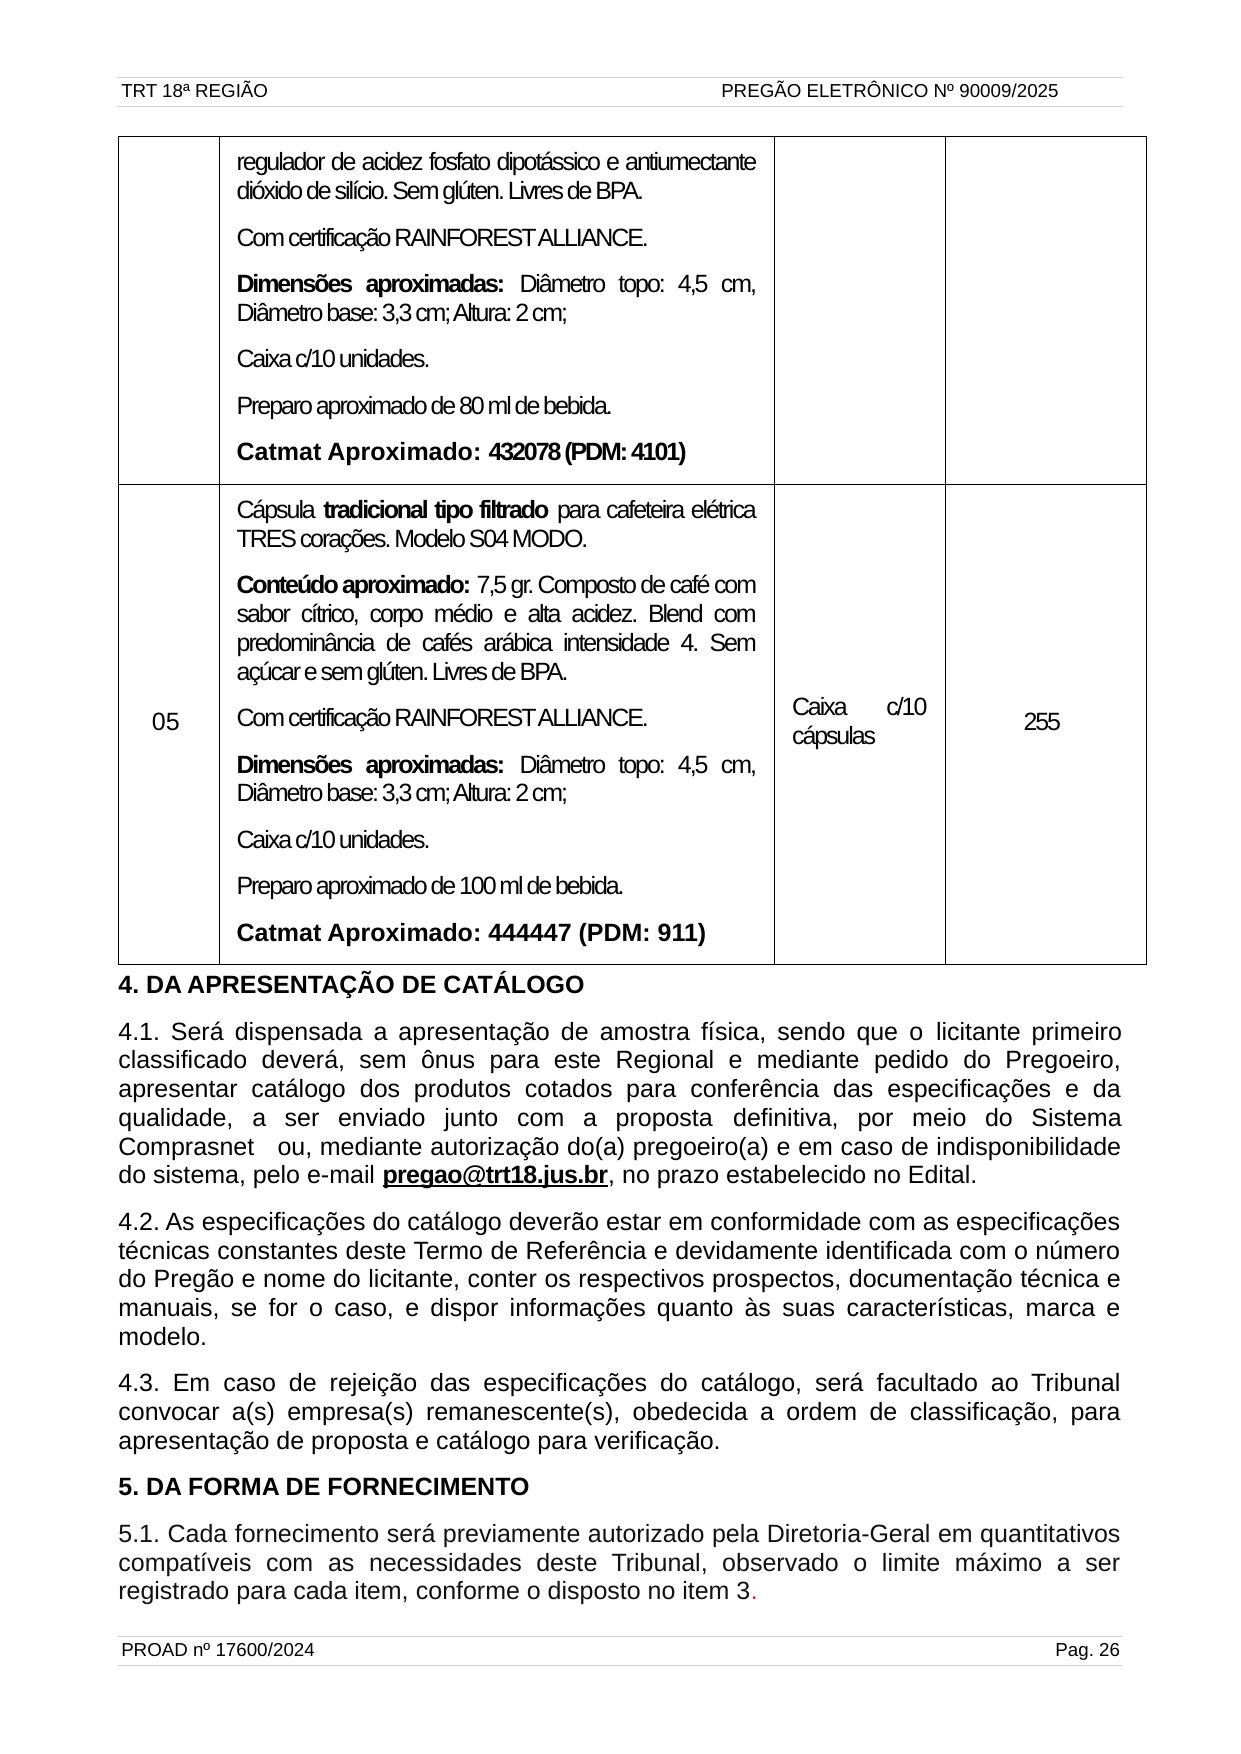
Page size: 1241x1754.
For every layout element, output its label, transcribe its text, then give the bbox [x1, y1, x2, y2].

table_cell [775, 137, 945, 483]
table_cell 255 [946, 485, 1146, 964]
text 4.3. Em caso de rejeição das especificações do catálogo, será facultado ao Tribunal convocar a(s) empresa(s) remanescente(s), obedecida a ordem de classificação, para apresentação de proposta e catálogo para verificação. [118, 1368, 1122, 1454]
table_cell 05 [119, 485, 219, 964]
table_cell [946, 137, 1146, 483]
text 5. DA FORMA DE FORNECIMENTO [118, 1472, 1122, 1501]
text 4.2. As especificações do catálogo deverão estar em conformidade com as especificações técnicas constantes deste Termo de Referência e devidamente identificada com o número do Pregão e nome do licitante, conter os respectivos prospectos, documentação técnica e manuais, se for o caso, e dispor informações quanto às suas características, marca e modelo. [118, 1207, 1122, 1351]
table_cell regulador de acidez fosfato dipotássico e antiumectante dióxido de silício. Sem glúten. Livres de BPA. Com certificação RAINFOREST ALLIANCE. Dimensões aproximadas: Diâmetro topo: 4,5 cm, Diâmetro base: 3,3 cm; Altura: 2 cm; Caixa c/10 unidades. Preparo aproximado de 80 ml de bebida. Catmat Aproximado: 432078 (PDM: 4101) [220, 137, 774, 483]
table_cell Caixa c/10 cápsulas [775, 485, 945, 964]
table_cell [119, 137, 219, 483]
text 4.1. Será dispensada a apresentação de amostra física, sendo que o licitante primeiro classificado deverá, sem ônus para este Regional e mediante pedido do Pregoeiro, apresentar catálogo dos produtos cotados para conferência das especificações e da qualidade, a ser enviado junto com a proposta definitiva, por meio do Sistema Comprasnet ou, mediante autorização do(a) pregoeiro(a) e em caso de indisponibilidade do sistema, pelo e-mail pregao@trt18.jus.br, no prazo estabelecido no Edital. [118, 1017, 1122, 1189]
text 4. DA APRESENTAÇÃO DE CATÁLOGO [118, 970, 1122, 999]
text 5.1. Cada fornecimento será previamente autorizado pela Diretoria-Geral em quantitativos compatíveis com as necessidades deste Tribunal, observado o limite máximo a ser registrado para cada item, conforme o disposto no item 3. [118, 1519, 1122, 1605]
table_cell Cápsula tradicional tipo filtrado para cafeteira elétrica TRES corações. Modelo S04 MODO. Conteúdo aproximado: 7,5 gr. Composto de café com sabor cítrico, corpo médio e alta acidez. Blend com predominância de cafés arábica intensidade 4. Sem açúcar e sem glúten. Livres de BPA. Com certificação RAINFOREST ALLIANCE. Dimensões aproximadas: Diâmetro topo: 4,5 cm, Diâmetro base: 3,3 cm; Altura: 2 cm; Caixa c/10 unidades. Preparo aproximado de 100 ml de bebida. Catmat Aproximado: 444447 (PDM: 911) [220, 485, 774, 964]
